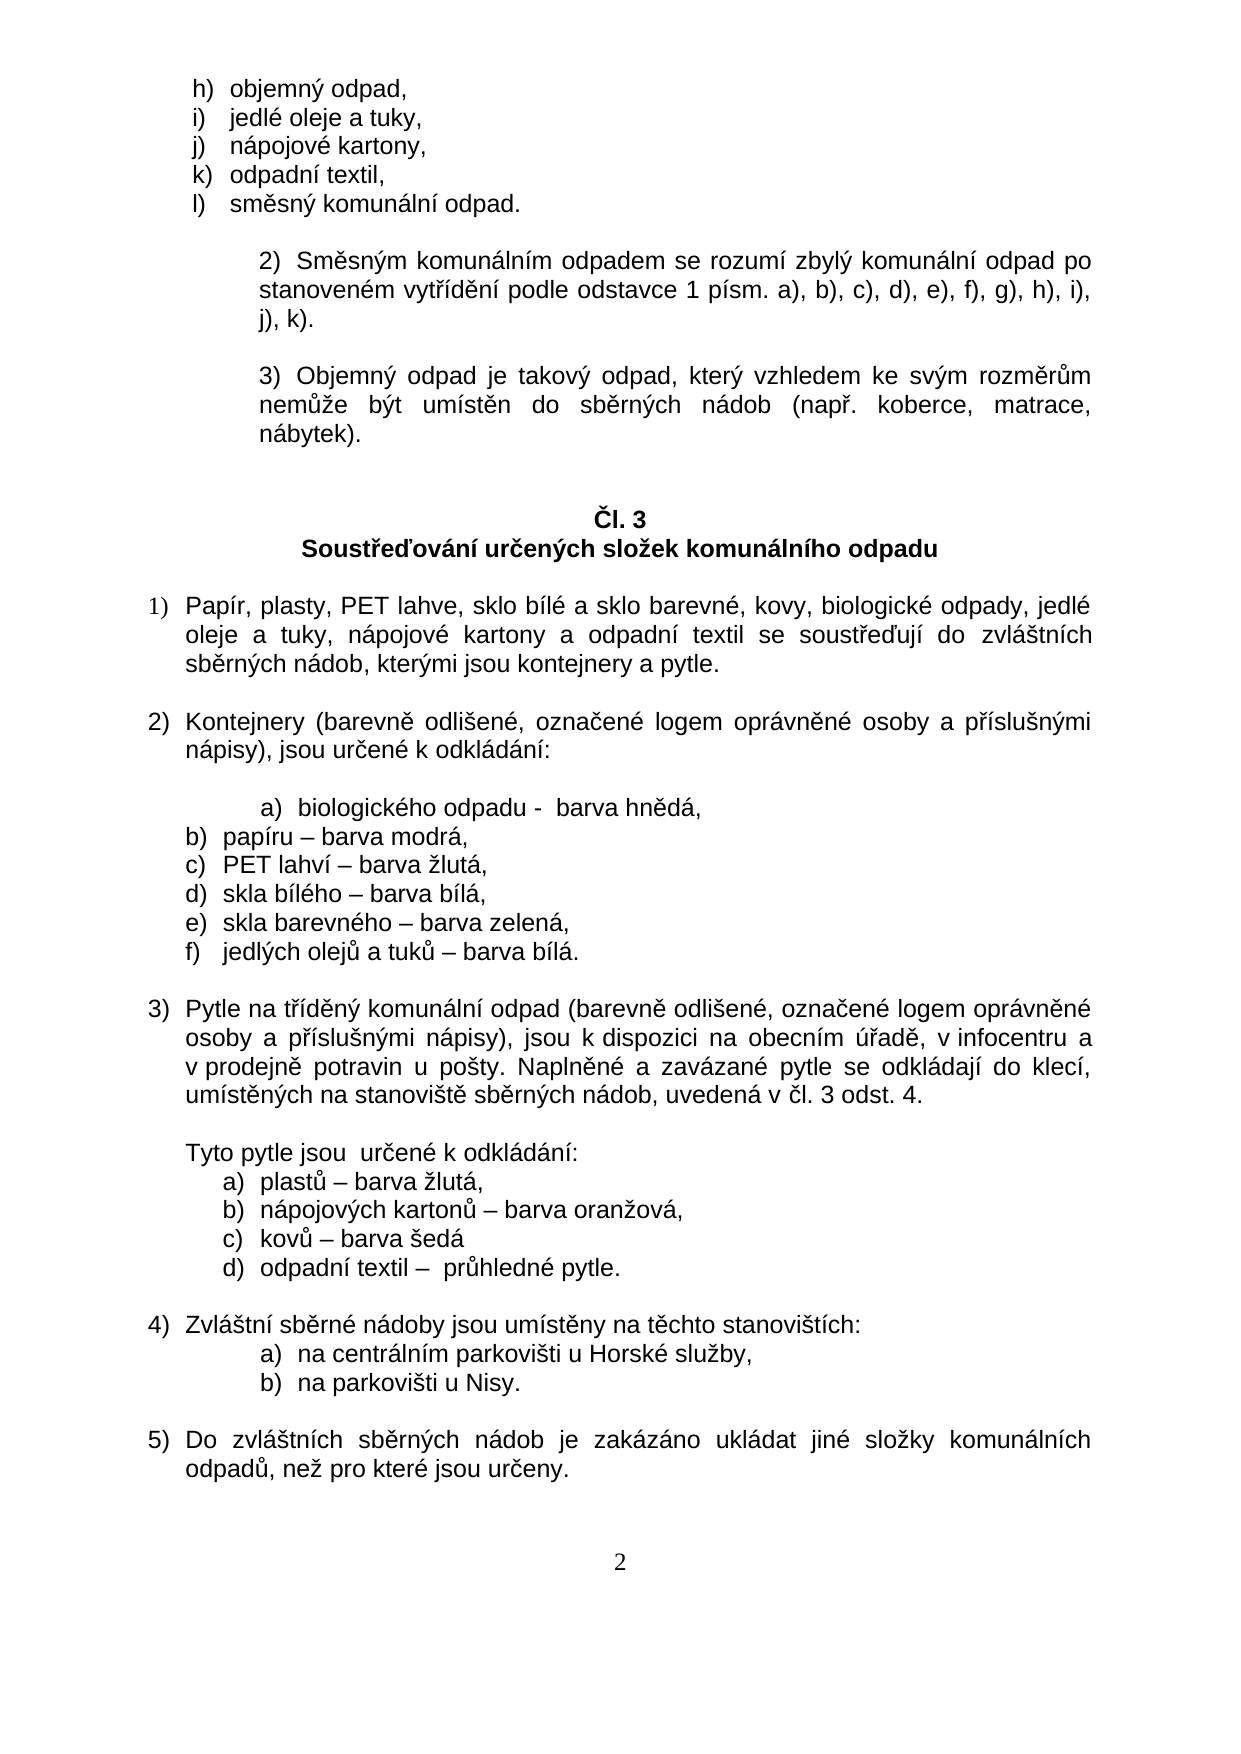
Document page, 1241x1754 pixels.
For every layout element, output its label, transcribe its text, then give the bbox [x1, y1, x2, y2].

list na centrálním parkovišti u Horské služby, [260, 1339, 1092, 1368]
list Zvláštní sběrné nádoby jsou umístěny na těchto stanovištích: [148, 1310, 1092, 1339]
list na parkovišti u Nisy. [260, 1368, 1092, 1396]
list papíru – barva modrá, [185, 821, 1092, 850]
list nápojové kartony, [192, 131, 1092, 160]
list Papír, plasty, PET lahve, sklo bílé a sklo barevné, kovy, biologické odpady, jedlé oleje a tuky, nápojové kartony a odpadní textil se soustřeďují do zvláštních sběrných nádob, kterými jsou kontejnery a pytle. [148, 591, 1092, 678]
list skla bílého – barva bílá, [185, 879, 1092, 908]
list Objemný odpad je takový odpad, který vzhledem ke svým rozměrům nemůže být umístěn do sběrných nádob (např. koberce, matrace, nábytek). [221, 361, 1092, 448]
list jedlých olejů a tuků – barva bílá. [185, 936, 1092, 965]
list Kontejnery (barevně odlišené, označené logem oprávněné osoby a příslušnými nápisy), jsou určené k odkládání: [148, 706, 1092, 764]
list Do zvláštních sběrných nádob je zakázáno ukládat jiné složky komunálních odpadů, než pro které jsou určeny. [148, 1425, 1092, 1483]
list PET lahví – barva žlutá, [185, 850, 1092, 879]
text Tyto pytle jsou určené k odkládání: [185, 1138, 1092, 1166]
list skla barevného – barva zelená, [185, 908, 1092, 936]
text Čl. 3 [148, 505, 1092, 534]
list odpadní textil – průhledné pytle. [222, 1253, 1092, 1281]
list jedlé oleje a tuky, [192, 103, 1092, 131]
list Směsným komunálním odpadem se rozumí zbylý komunální odpad po stanoveném vytřídění podle odstavce 1 písm. a), b), c), d), e), f), g), h), i), j), k). [221, 246, 1092, 333]
list nápojových kartonů – barva oranžová, [222, 1195, 1092, 1224]
list odpadní textil, [192, 160, 1092, 189]
list kovů – barva šedá [222, 1224, 1092, 1253]
list směsný komunální odpad. [192, 189, 1092, 218]
list Pytle na tříděný komunální odpad (barevně odlišené, označené logem oprávněné osoby a příslušnými nápisy), jsou k dispozici na obecním úřadě, v infocentru a v prodejně potravin u pošty. Naplněné a zavázané pytle se odkládají do klecí, umístěných na stanoviště sběrných nádob, uvedená v čl. 3 odst. 4. [148, 994, 1092, 1109]
list objemný odpad, [192, 74, 1092, 103]
list plastů – barva žlutá, [222, 1166, 1092, 1195]
subtitle Soustřeďování určených složek komunálního odpadu [148, 534, 1092, 563]
list biologického odpadu - barva hnědá, [260, 793, 1092, 821]
